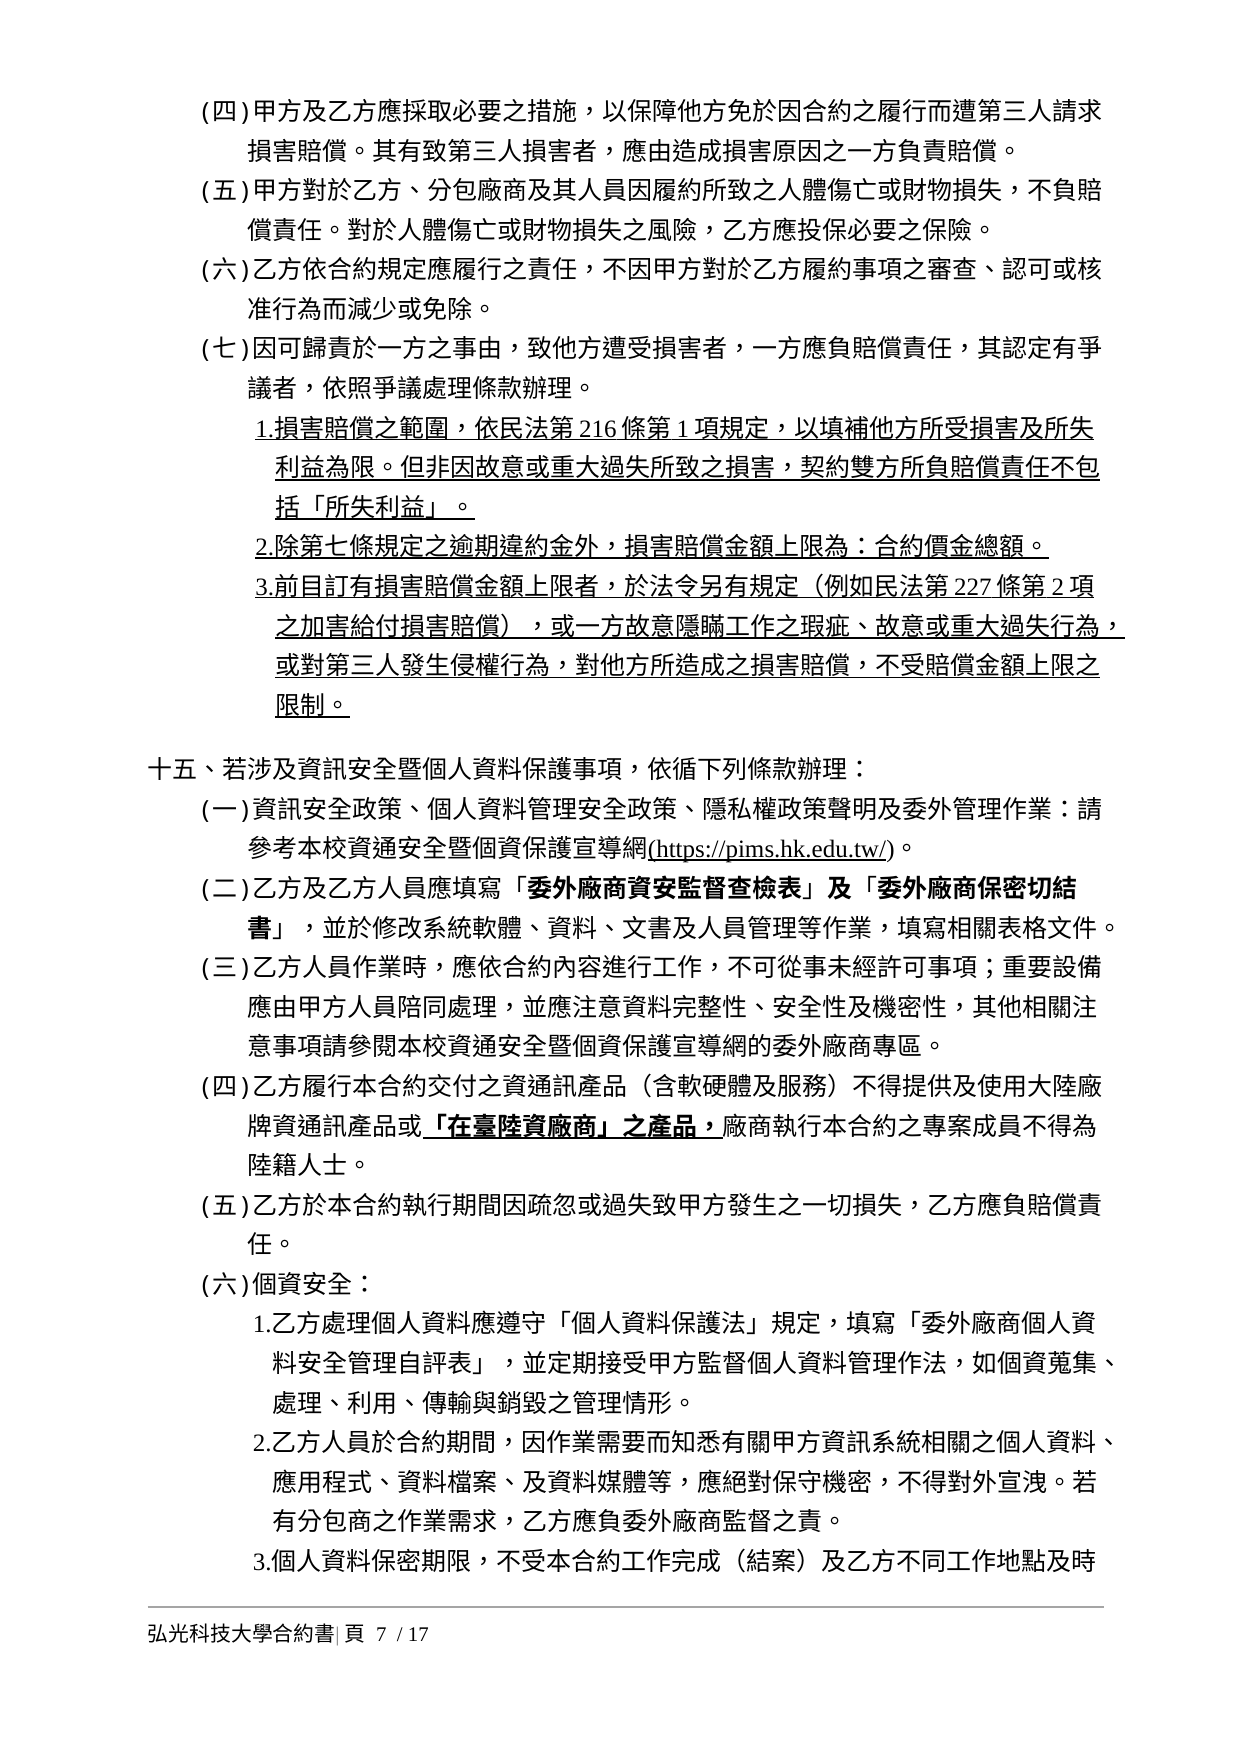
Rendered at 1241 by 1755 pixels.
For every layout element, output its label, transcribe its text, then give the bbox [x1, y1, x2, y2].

text 1.損害賠償之範圍，依民法第216條第1項規定，以填補他方所受損害及所失利益為限。但非因故意或重大過失所致之損害，契約雙方所負賠償責任不包括「所失利益」。 [255, 405, 1104, 524]
text 2.除第七條規定之逾期違約金外，損害賠償金額上限為：合約價金總額。 [255, 524, 1104, 564]
text 3.前目訂有損害賠償金額上限者，於法令另有規定（例如民法第227條第2項之加害給付損害賠償），或一方故意隱瞞工作之瑕疵、故意或重大過失行為，或對第三人發生侵權行為，對他方所造成之損害賠償，不受賠償金額上限之限制。 [255, 564, 1104, 722]
text 十五、若涉及資訊安全暨個人資料保護事項，依循下列條款辦理： [148, 747, 1104, 787]
text (四)甲方及乙方應採取必要之措施，以保障他方免於因合約之履行而遭第三人請求損害賠償。其有致第三人損害者，應由造成損害原因之一方負責賠償。 [198, 89, 1104, 168]
text 2.乙方人員於合約期間，因作業需要而知悉有關甲方資訊系統相關之個人資料、應用程式、資料檔案、及資料媒體等，應絕對保守機密，不得對外宣洩。若有分包商之作業需求，乙方應負委外廠商監督之責。 [253, 1420, 1104, 1539]
text (六)乙方依合約規定應履行之責任，不因甲方對於乙方履約事項之審查、認可或核准行為而減少或免除。 [198, 247, 1104, 326]
text (五)乙方於本合約執行期間因疏忽或過失致甲方發生之一切損失，乙方應負賠償責任。 [198, 1182, 1104, 1262]
text 1.乙方處理個人資料應遵守「個人資料保護法」規定，填寫「委外廠商個人資料安全管理自評表」，並定期接受甲方監督個人資料管理作法，如個資蒐集、處理、利用、傳輸與銷毀之管理情形。 [253, 1301, 1104, 1420]
text (七)因可歸責於一方之事由，致他方遭受損害者，一方應負賠償責任，其認定有爭議者，依照爭議處理條款辦理。 [198, 326, 1104, 405]
text (二)乙方及乙方人員應填寫「委外廠商資安監督查檢表」及「委外廠商保密切結書」，並於修改系統軟體、資料、文書及人員管理等作業，填寫相關表格文件。 [198, 866, 1104, 945]
text (五)甲方對於乙方、分包廠商及其人員因履約所致之人體傷亡或財物損失，不負賠償責任。對於人體傷亡或財物損失之風險，乙方應投保必要之保險。 [198, 168, 1104, 247]
text (三)乙方人員作業時，應依合約內容進行工作，不可從事未經許可事項；重要設備應由甲方人員陪同處理，並應注意資料完整性、安全性及機密性，其他相關注意事項請參閱本校資通安全暨個資保護宣導網的委外廠商專區。 [198, 945, 1104, 1064]
text 3.個人資料保密期限，不受本合約工作完成（結案）及乙方不同工作地點及時 [253, 1539, 1104, 1578]
text (六)個資安全： [198, 1262, 1104, 1301]
text (四)乙方履行本合約交付之資通訊產品（含軟硬體及服務）不得提供及使用大陸廠牌資通訊產品或「在臺陸資廠商」之產品，廠商執行本合約之專案成員不得為陸籍人士。 [198, 1064, 1104, 1182]
text (一)資訊安全政策、個人資料管理安全政策、隱私權政策聲明及委外管理作業：請參考本校資通安全暨個資保護宣導網(https://pims.hk.edu.tw/)。 [198, 787, 1104, 866]
